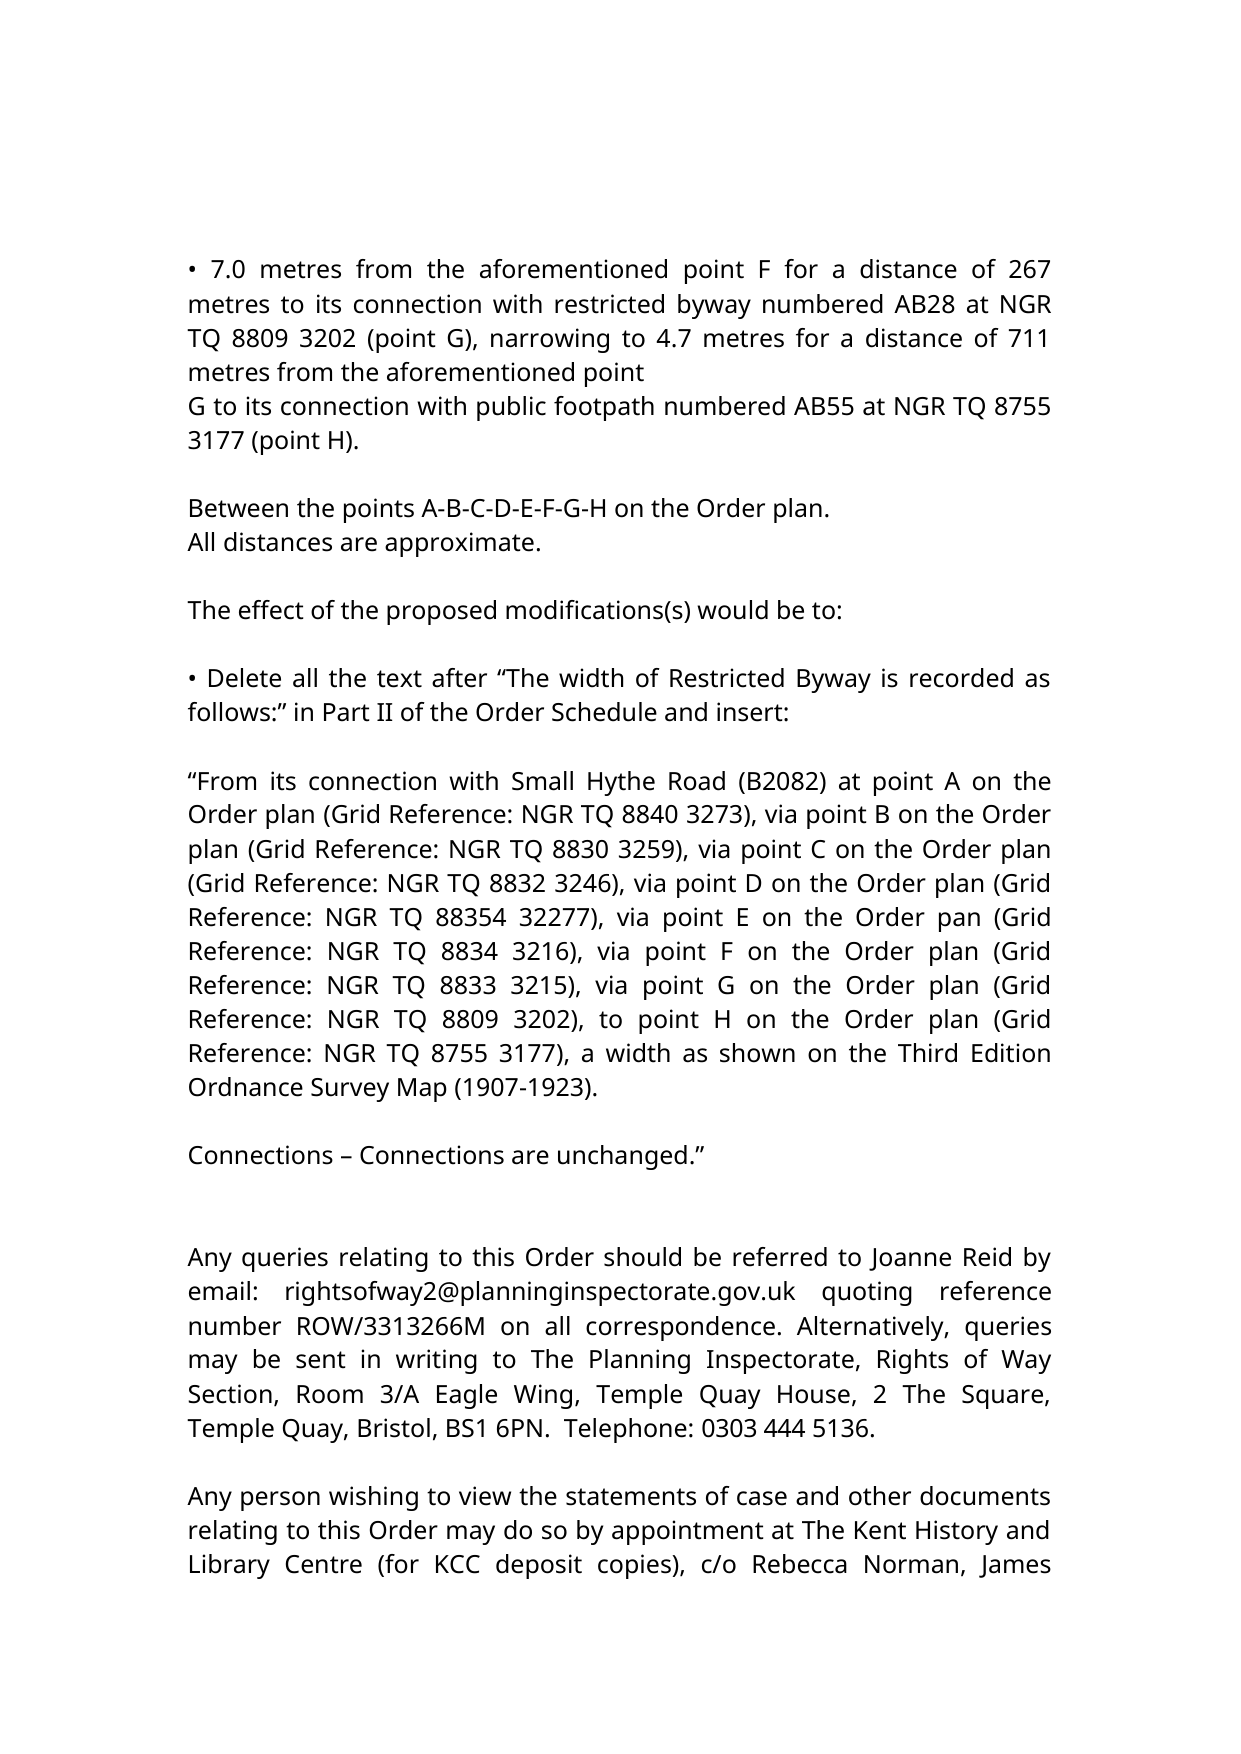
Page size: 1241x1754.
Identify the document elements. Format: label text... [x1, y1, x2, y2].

text • 7.0 metres from the aforementioned point F for a distance of 267 metres to its connection with restricted byway numbered AB28 at NGR TQ 8809 3202 (point G), narrowing to 4.7 metres for a distance of 711 metres from the aforementioned point [187, 252, 1053, 388]
text Any queries relating to this Order should be referred to Joanne Reid by email: rightsofway2@planninginspectorate.gov.uk quoting reference number ROW/3313266M on all correspondence. Alternatively, queries may be sent in writing to The Planning Inspectorate, Rights of Way Section, Room 3/A Eagle Wing, Temple Quay House, 2 The Square, Temple Quay, Bristol, BS1 6PN. Telephone: 0303 444 5136. [187, 1240, 1053, 1444]
text Between the points A-B-C-D-E-F-G-H on the Order plan. [187, 491, 1053, 525]
text Connections – Connections are unchanged.” [187, 1138, 1053, 1172]
text All distances are approximate. [187, 525, 1053, 559]
text The effect of the proposed modifications(s) would be to: [187, 593, 1053, 627]
text • Delete all the text after “The width of Restricted Byway is recorded as follows:” in Part II of the Order Schedule and insert: [187, 661, 1053, 729]
text Any person wishing to view the statements of case and other documents relating to this Order may do so by appointment at The Kent History and Library Centre (for KCC deposit copies), c/o Rebecca Norman, James [187, 1478, 1053, 1581]
text G to its connection with public footpath numbered AB55 at NGR TQ 8755 3177 (point H). [187, 388, 1053, 457]
text “From its connection with Small Hythe Road (B2082) at point A on the Order plan (Grid Reference: NGR TQ 8840 3273), via point B on the Order plan (Grid Reference: NGR TQ 8830 3259), via point C on the Order plan (Grid Reference: NGR TQ 8832 3246), via point D on the Order plan (Grid Reference: NGR TQ 88354 32277), via point E on the Order pan (Grid Reference: NGR TQ 8834 3216), via point F on the Order plan (Grid Reference: NGR TQ 8833 3215), via point G on the Order plan (Grid Reference: NGR TQ 8809 3202), to point H on the Order plan (Grid Reference: NGR TQ 8755 3177), a width as shown on the Third Edition Ordnance Survey Map (1907-1923). [187, 763, 1053, 1104]
